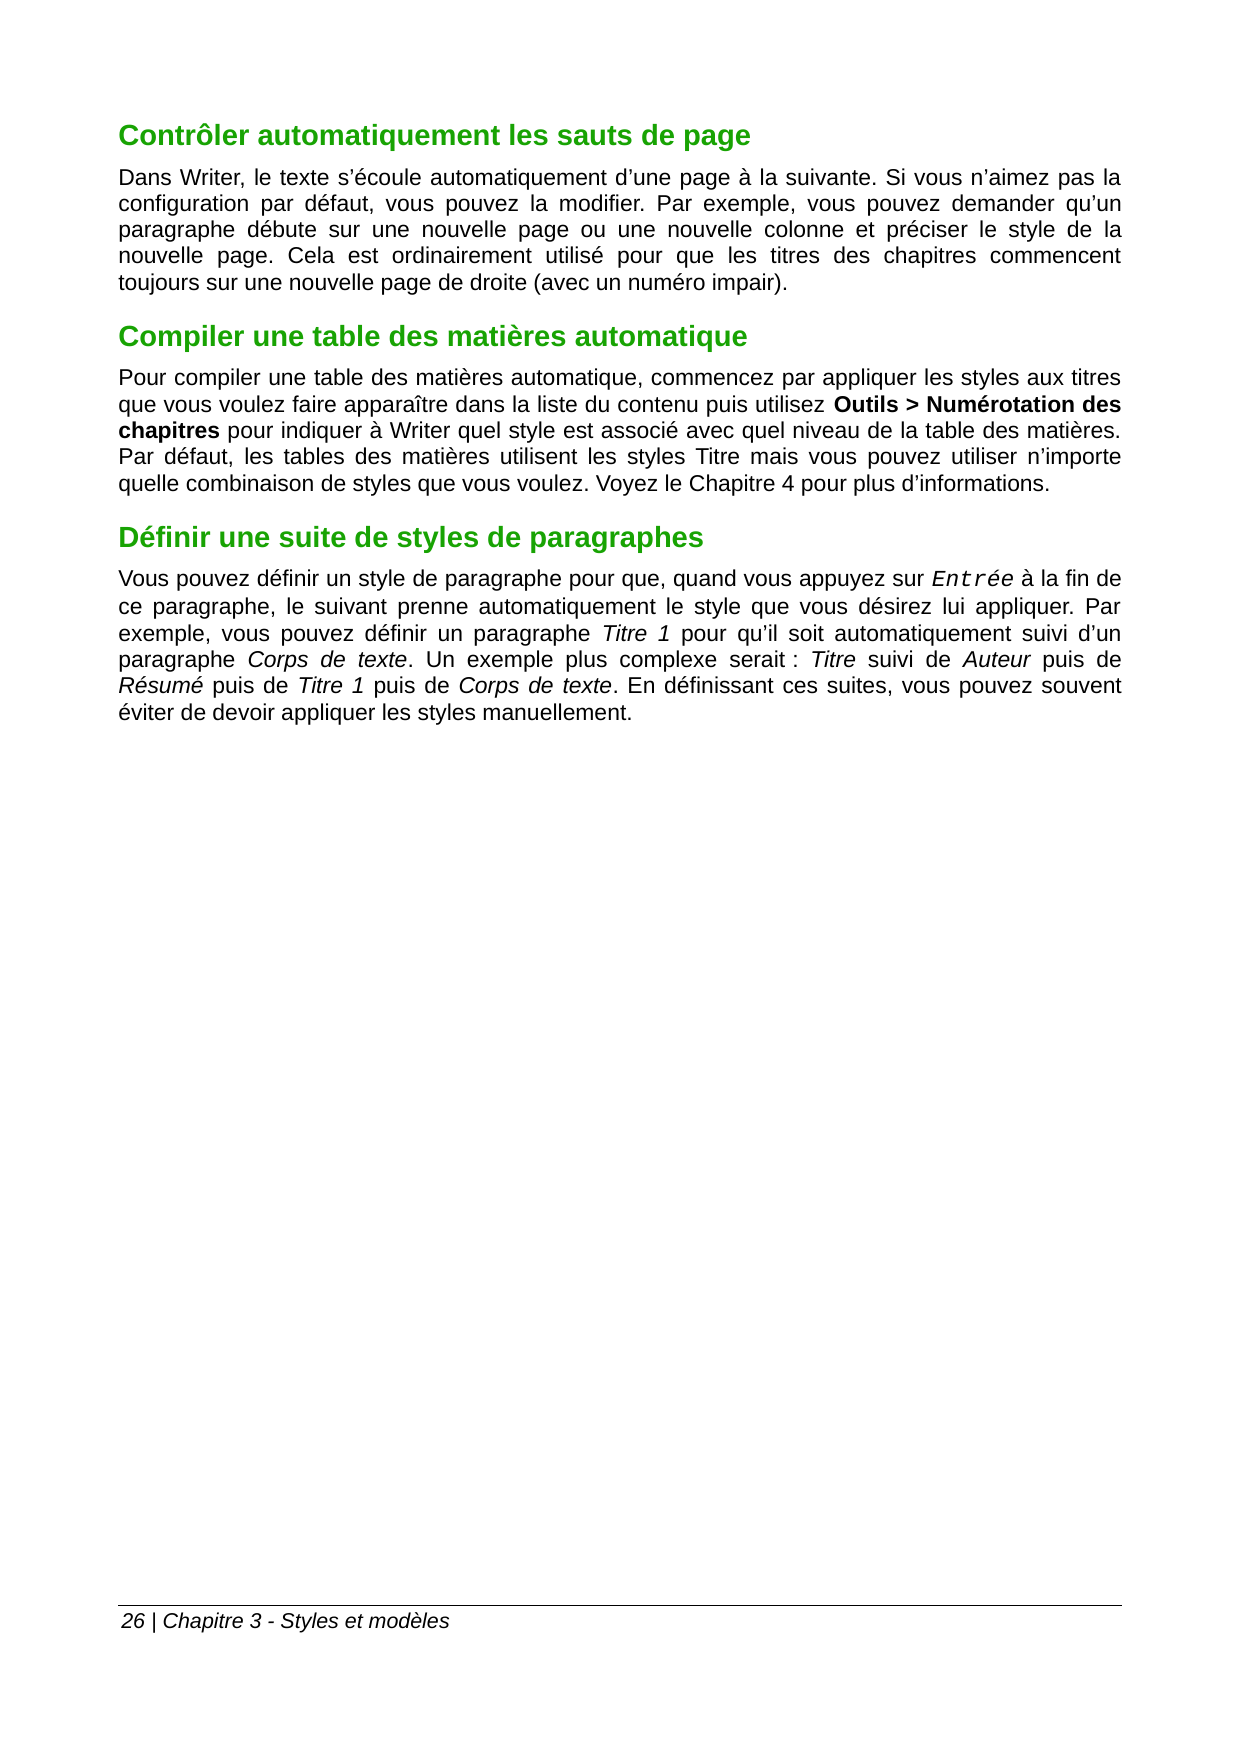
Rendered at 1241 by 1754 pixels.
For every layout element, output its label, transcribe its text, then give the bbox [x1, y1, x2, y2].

text Pour compiler une table des matières automatique, commencez par appliquer les styles aux titres que vous voulez faire apparaître dans la liste du contenu puis utilisez Outils > Numérotation des chapitres pour indiquer à Writer quel style est associé avec quel niveau de la table des matières. Par défaut, les tables des matières utilisent les styles Titre mais vous pouvez utiliser n’importe quelle combinaison de styles que vous voulez. Voyez le Chapitre 4 pour plus d’informations. [118, 364, 1122, 496]
subtitle Définir une suite de styles de paragraphes [118, 519, 1122, 553]
subtitle Contrôler automatiquement les sauts de page [118, 118, 1122, 152]
subtitle Compiler une table des matières automatique [118, 319, 1122, 352]
text Vous pouvez définir un style de paragraphe pour que, quand vous appuyez sur Entrée à la fin de ce paragraphe, le suivant prenne automatiquement le style que vous désirez lui appliquer. Par exemple, vous pouvez définir un paragraphe Titre 1 pour qu’il soit automatiquement suivi d’un paragraphe Corps de texte. Un exemple plus complexe serait : Titre suivi de Auteur puis de Résumé puis de Titre 1 puis de Corps de texte. En définissant ces suites, vous pouvez souvent éviter de devoir appliquer les styles manuellement. [118, 565, 1122, 725]
text Dans Writer, le texte s’écoule automatiquement d’une page à la suivante. Si vous n’aimez pas la configuration par défaut, vous pouvez la modifier. Par exemple, vous pouvez demander qu’un paragraphe débute sur une nouvelle page ou une nouvelle colonne et préciser le style de la nouvelle page. Cela est ordinairement utilisé pour que les titres des chapitres commencent toujours sur une nouvelle page de droite (avec un numéro impair). [118, 163, 1122, 295]
